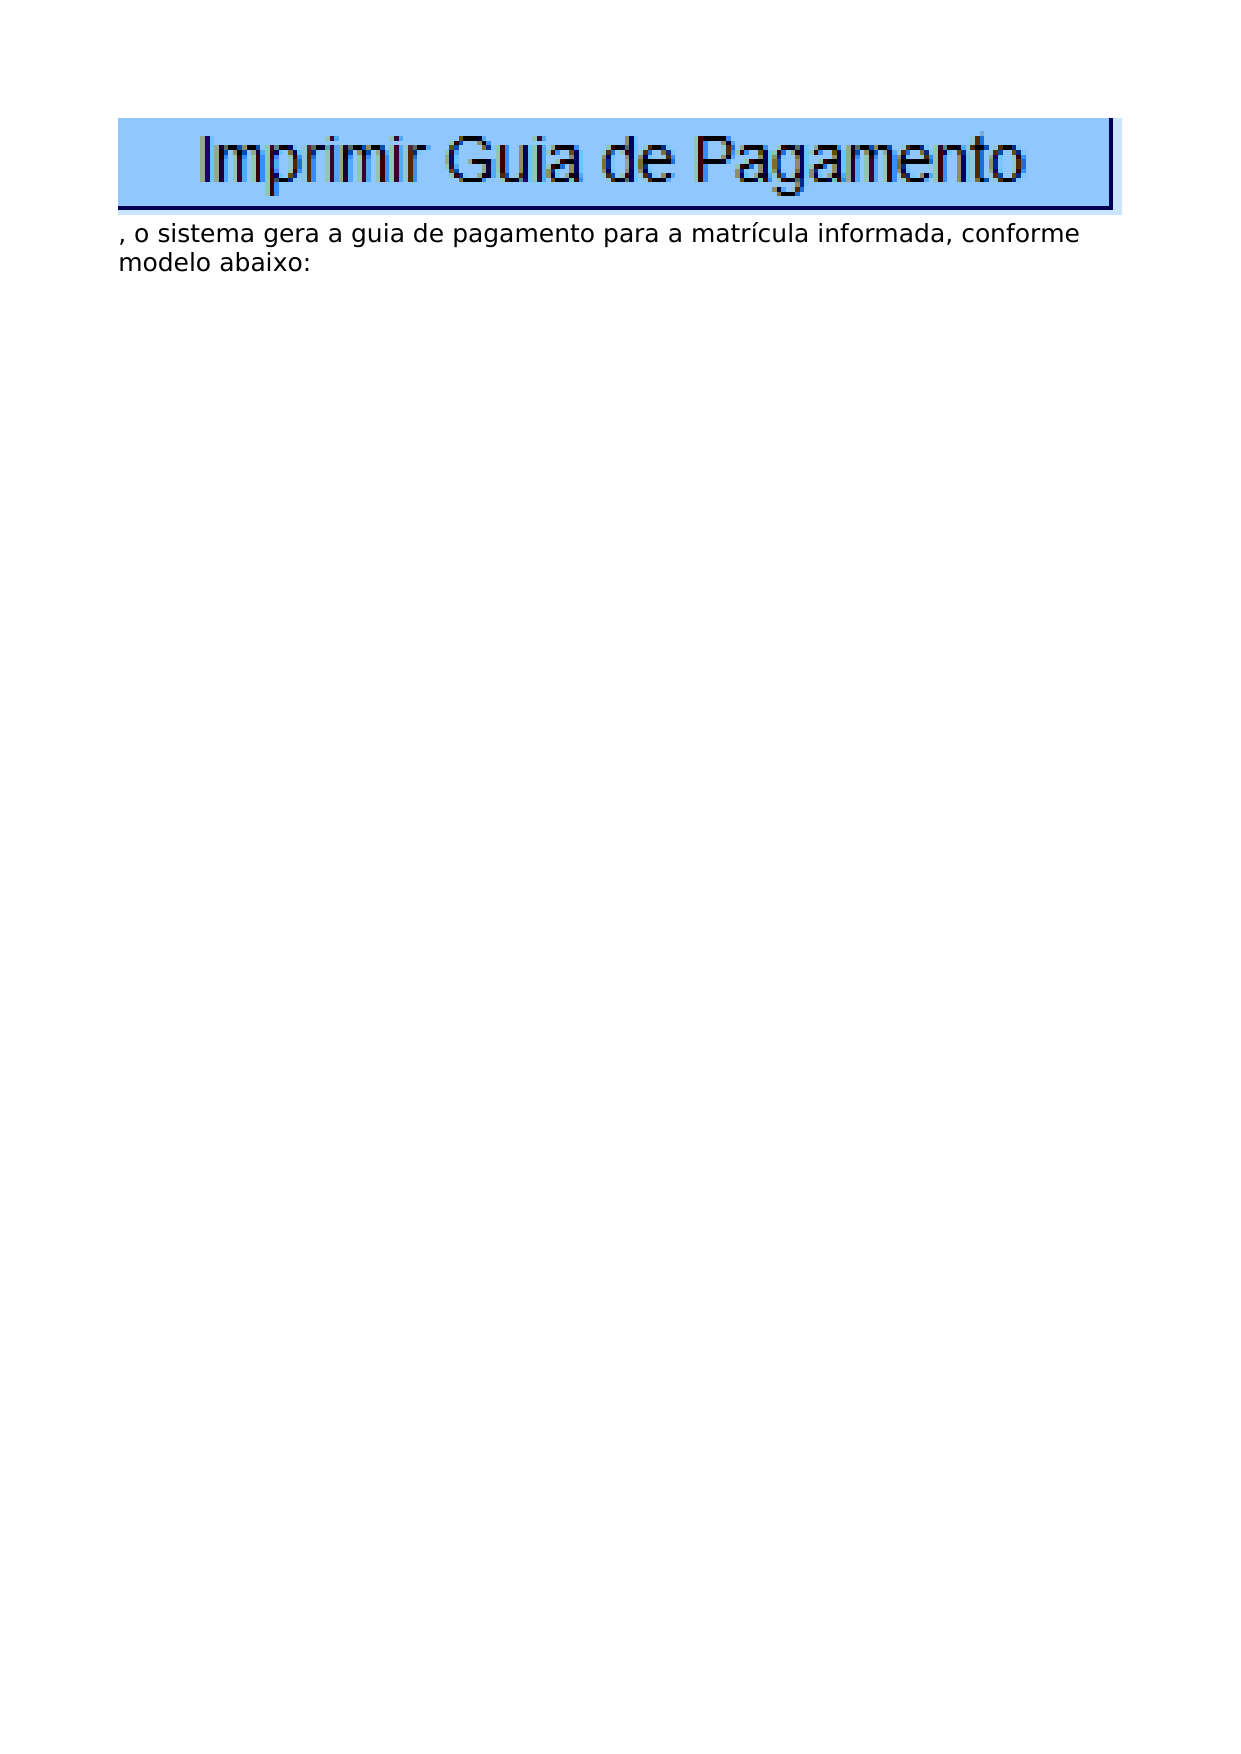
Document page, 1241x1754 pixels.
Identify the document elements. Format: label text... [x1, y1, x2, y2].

text , o sistema gera a guia de pagamento para a matrícula informada, conforme modelo abaixo: [118, 220, 1122, 278]
picture [118, 118, 1123, 220]
